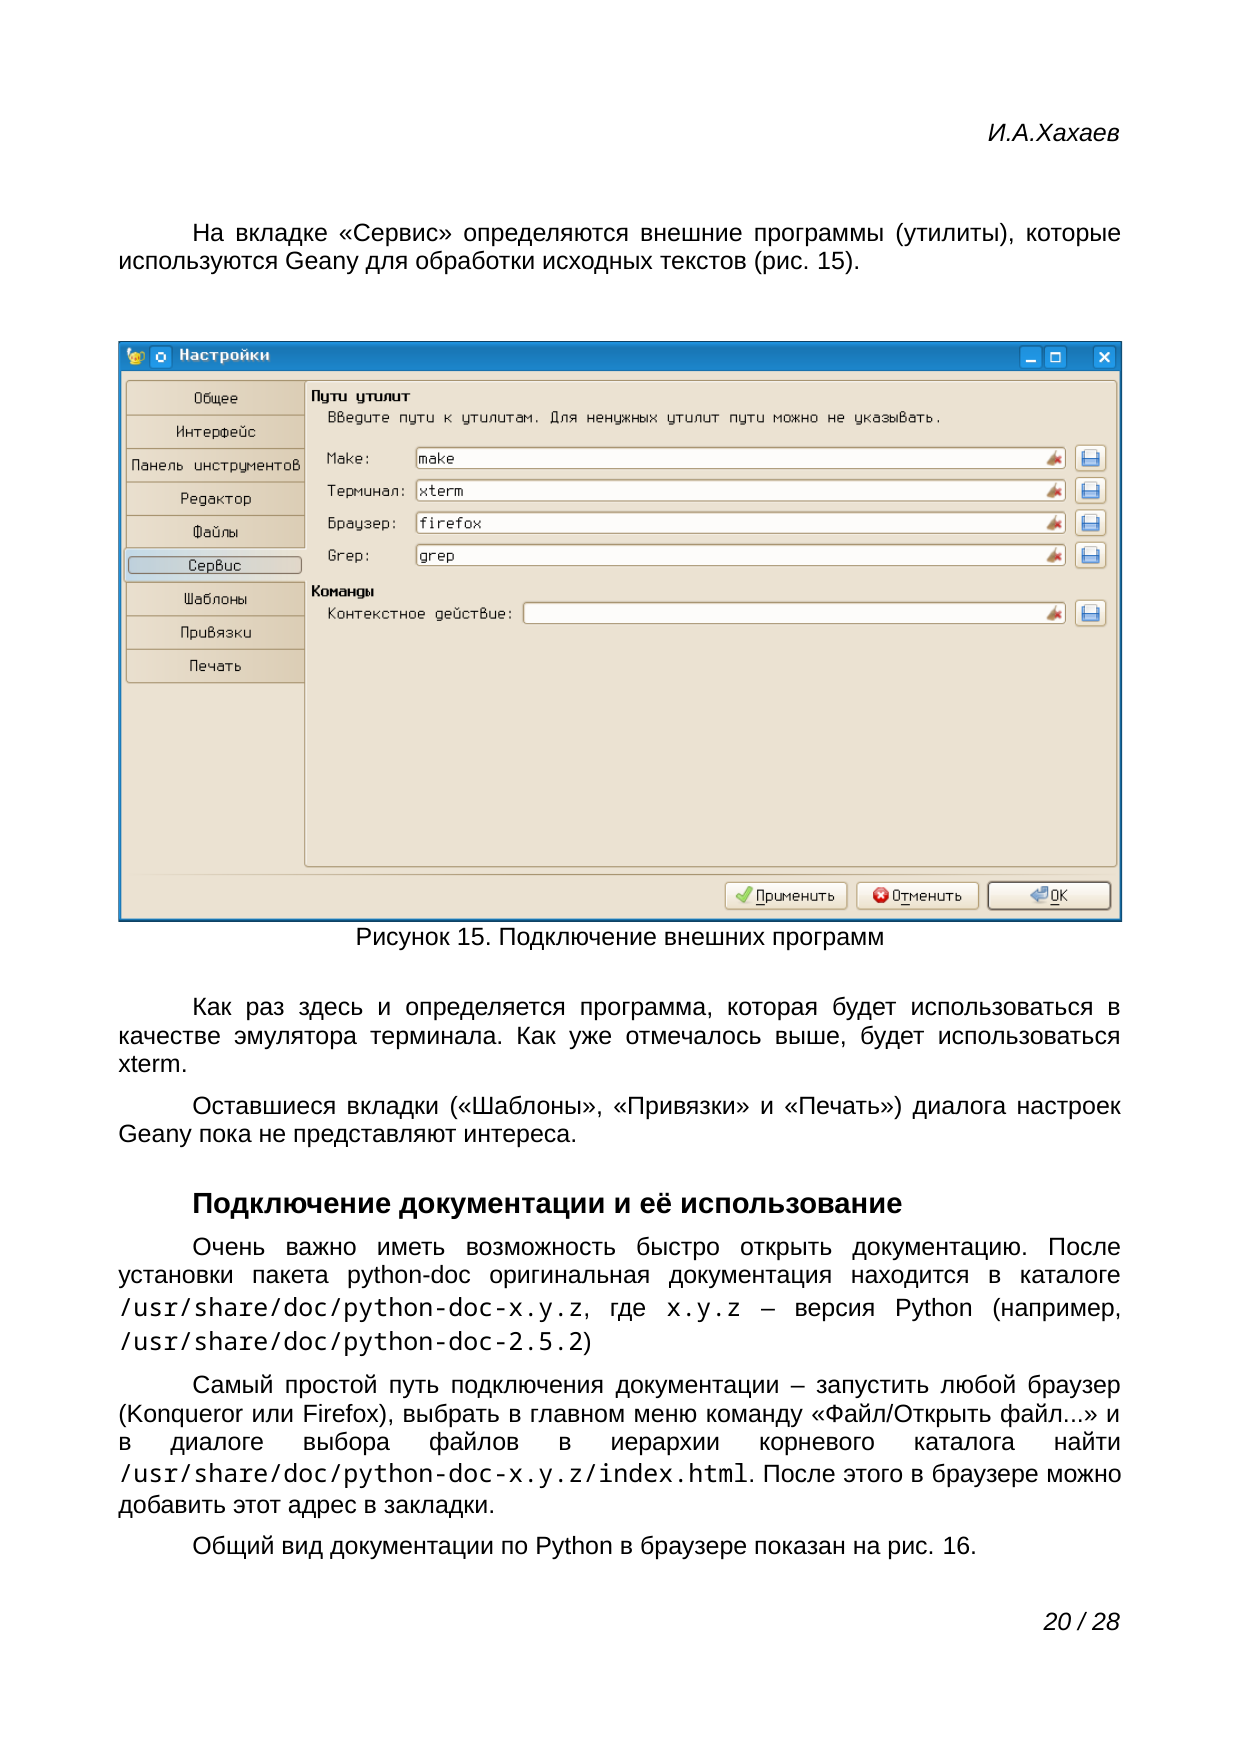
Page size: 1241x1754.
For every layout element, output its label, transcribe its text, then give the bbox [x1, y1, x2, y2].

text Как раз здесь и определяется программа, которая будет использоваться в качестве эмулятора терминала. Как уже отмечалось выше, будет использоваться xterm. [118, 992, 1122, 1078]
text Общий вид документации по Python в браузере показан на рис. 16. [118, 1531, 1122, 1560]
text Оставшиеся вкладки («Шаблоны», «Привязки» и «Печать») диалога настроек Geany пока не представляют интереса. [118, 1091, 1122, 1148]
text Самый простой путь подключения документации – запустить любой браузер (Konqueror или Firefox), выбрать в главном меню команду «Файл/Открыть файл...» и в диалоге выбора файлов в иерархии корневого каталога найти /usr/share/doc/python-doc-x.y.z/index.html. После этого в браузере можно добавить этот адрес в закладки. [118, 1370, 1122, 1519]
picture [118, 341, 1123, 922]
text Рисунок 15. Подключение внешних программ [118, 922, 1122, 951]
text На вкладке «Сервис» определяются внешние программы (утилиты), которые используются Geany для обработки исходных текстов (рис. 15). [118, 218, 1122, 275]
text Очень важно иметь возможность быстро открыть документацию. После установки пакета python-doc оригинальная документация находится в каталоге /usr/share/doc/python-doc-x.y.z, где x.y.z – версия Python (например, /usr/share/doc/python-doc-2.5.2) [118, 1232, 1122, 1357]
subtitle Подключение документации и её использование [118, 1186, 1122, 1219]
